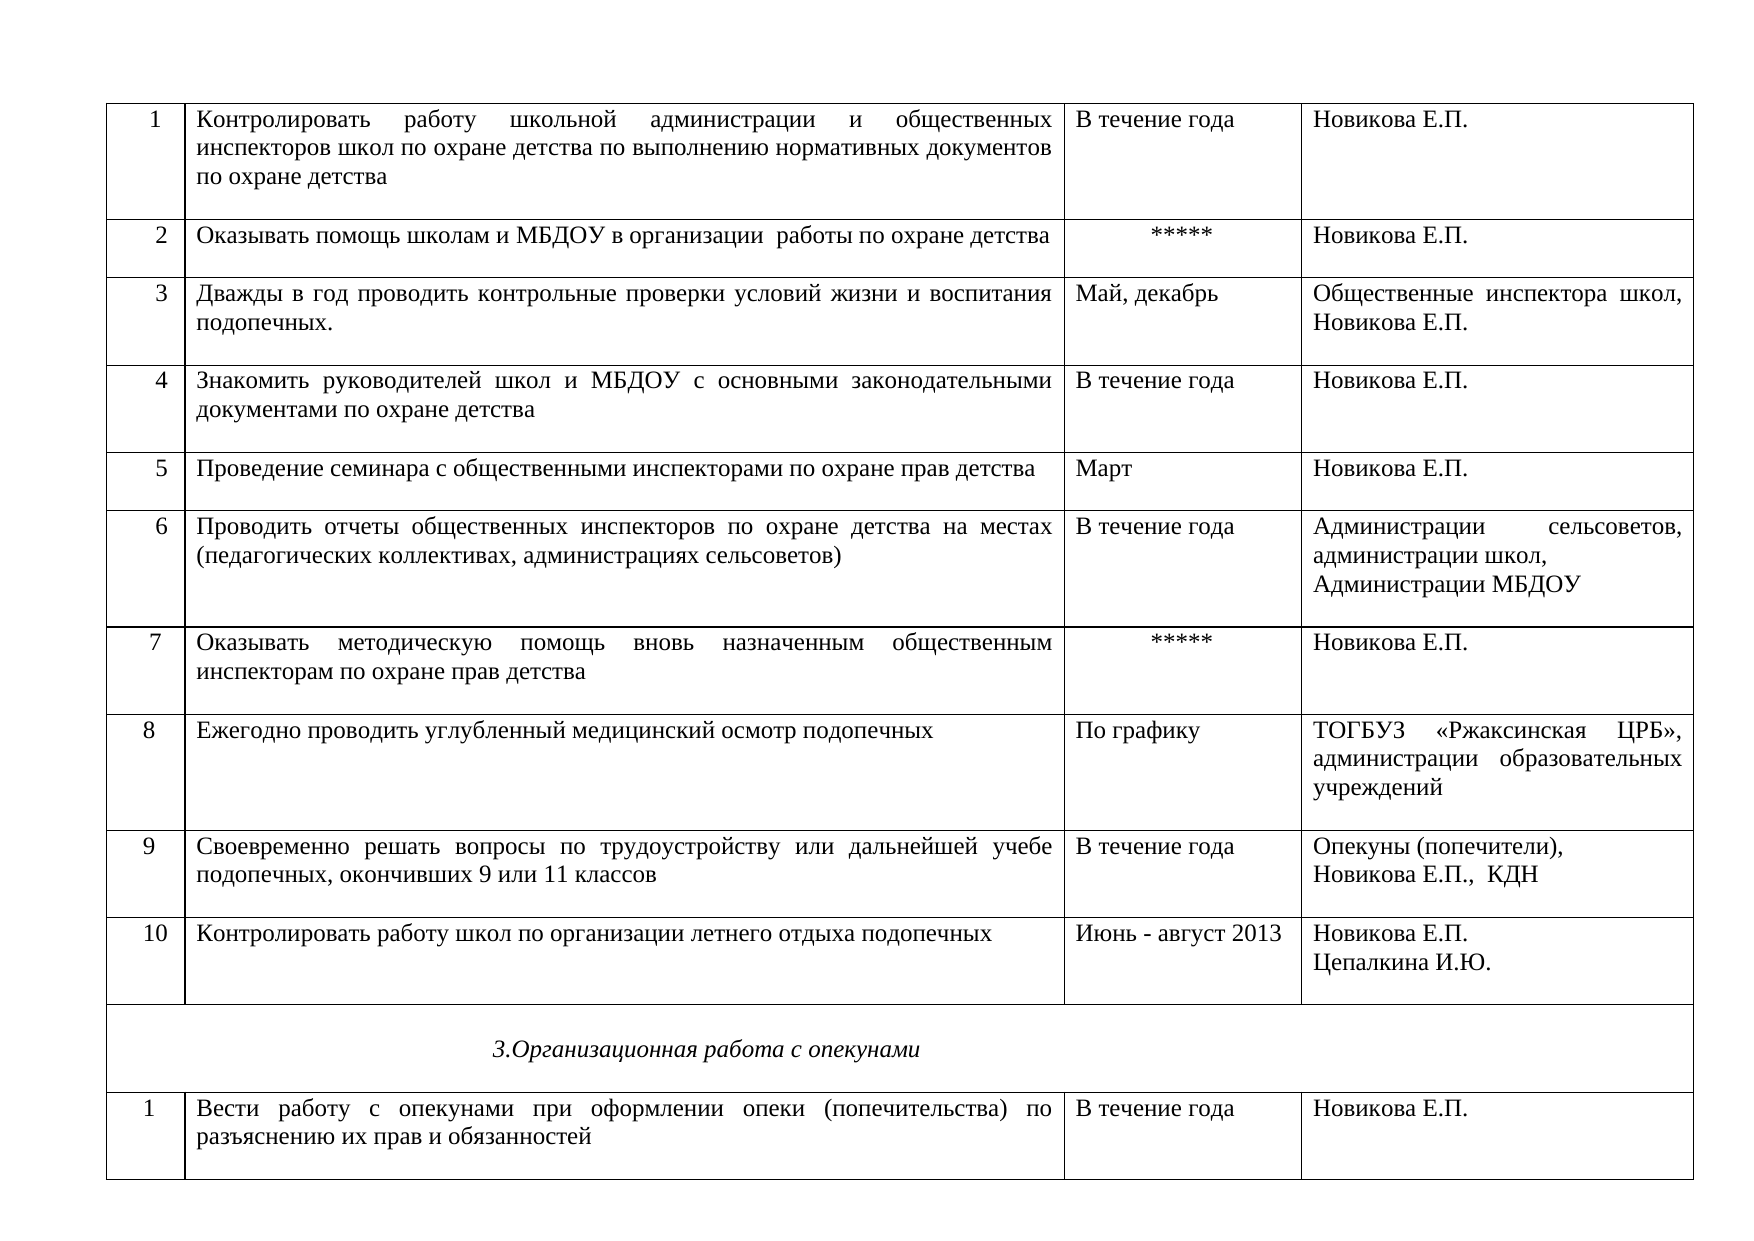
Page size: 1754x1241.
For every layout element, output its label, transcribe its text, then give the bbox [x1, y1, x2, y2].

table_cell Оказывать помощь школам и МБДОУ в организации работы по охране детства [186, 220, 1064, 277]
table_cell Март [1065, 453, 1301, 510]
table_cell Оказывать методическую помощь вновь назначенным общественным инспекторам по охране прав детства [186, 628, 1064, 714]
table_cell Новикова Е.П. [1302, 628, 1693, 714]
table_cell [1694, 510, 1754, 626]
table_cell [1694, 452, 1754, 510]
table_cell Новикова Е.П. [1302, 220, 1693, 277]
table_cell 7 [107, 628, 184, 714]
table_cell В течение года [1065, 104, 1301, 219]
table_cell В течение года [1065, 511, 1301, 626]
table_cell ТОГБУЗ «Ржаксинская ЦРБ», администрации образовательных учреждений [1302, 715, 1693, 830]
table_cell Контролировать работу школьной администрации и общественных инспекторов школ по охране детства по выполнению нормативных документов по охране детства [186, 104, 1064, 219]
table_cell Дважды в год проводить контрольные проверки условий жизни и воспитания подопечных. [186, 278, 1064, 364]
table_cell ***** [1065, 220, 1301, 277]
table_cell По графику [1065, 715, 1301, 830]
table_cell 5 [107, 453, 184, 510]
table_cell Проведение семинара с общественными инспекторами по охране прав детства [186, 453, 1064, 510]
table_cell Опекуны (попечители), Новикова Е.П., КДН [1302, 831, 1693, 917]
table_cell 9 [107, 831, 184, 917]
table_cell Новикова Е.П. [1302, 453, 1693, 510]
table_cell [1694, 830, 1754, 917]
table_cell 8 [107, 715, 184, 830]
table_cell ***** [1065, 628, 1301, 714]
table_cell [1694, 1004, 1754, 1092]
table_cell [1694, 1092, 1754, 1179]
table_cell [1694, 219, 1754, 277]
table_cell Июнь - август 2013 [1065, 918, 1301, 1004]
table_cell [1694, 365, 1754, 452]
table_cell [1694, 626, 1754, 714]
table_cell Своевременно решать вопросы по трудоустройству или дальнейшей учебе подопечных, окончивших 9 или 11 классов [186, 831, 1064, 917]
table_cell 4 [107, 366, 184, 452]
table_cell 6 [107, 511, 184, 626]
table_cell 3.Организационная работа с опекунами [107, 1005, 1693, 1092]
table_cell 10 [107, 918, 184, 1004]
table_cell [1694, 714, 1754, 830]
table_cell Новикова Е.П. [1302, 366, 1693, 452]
table_cell [1694, 103, 1754, 219]
table_cell Знакомить руководителей школ и МБДОУ с основными законодательными документами по охране детства [186, 366, 1064, 452]
table_cell Контролировать работу школ по организации летнего отдыха подопечных [186, 918, 1064, 1004]
table_cell [1694, 277, 1754, 364]
table_cell Май, декабрь [1065, 278, 1301, 364]
table_cell 2 [107, 220, 184, 277]
table_cell В течение года [1065, 1093, 1301, 1179]
table_cell 1 [107, 1093, 184, 1179]
table_cell Вести работу с опекунами при оформлении опеки (попечительства) по разъяснению их прав и обязанностей [186, 1093, 1064, 1179]
table_cell В течение года [1065, 366, 1301, 452]
table_cell Проводить отчеты общественных инспекторов по охране детства на местах (педагогических коллективах, администрациях сельсоветов) [186, 511, 1064, 626]
table_cell 3 [107, 278, 184, 364]
table_cell 1 [107, 104, 184, 219]
table_cell Новикова Е.П. [1302, 1093, 1693, 1179]
table_cell [1694, 917, 1754, 1004]
table_cell Общественные инспектора школ, Новикова Е.П. [1302, 278, 1693, 364]
table_cell Ежегодно проводить углубленный медицинский осмотр подопечных [186, 715, 1064, 830]
table_cell В течение года [1065, 831, 1301, 917]
table_cell Администрации сельсоветов, администрации школ, Администрации МБДОУ [1302, 511, 1693, 626]
table_cell Новикова Е.П. [1302, 104, 1693, 219]
table_cell Новикова Е.П. Цепалкина И.Ю. [1302, 918, 1693, 1004]
